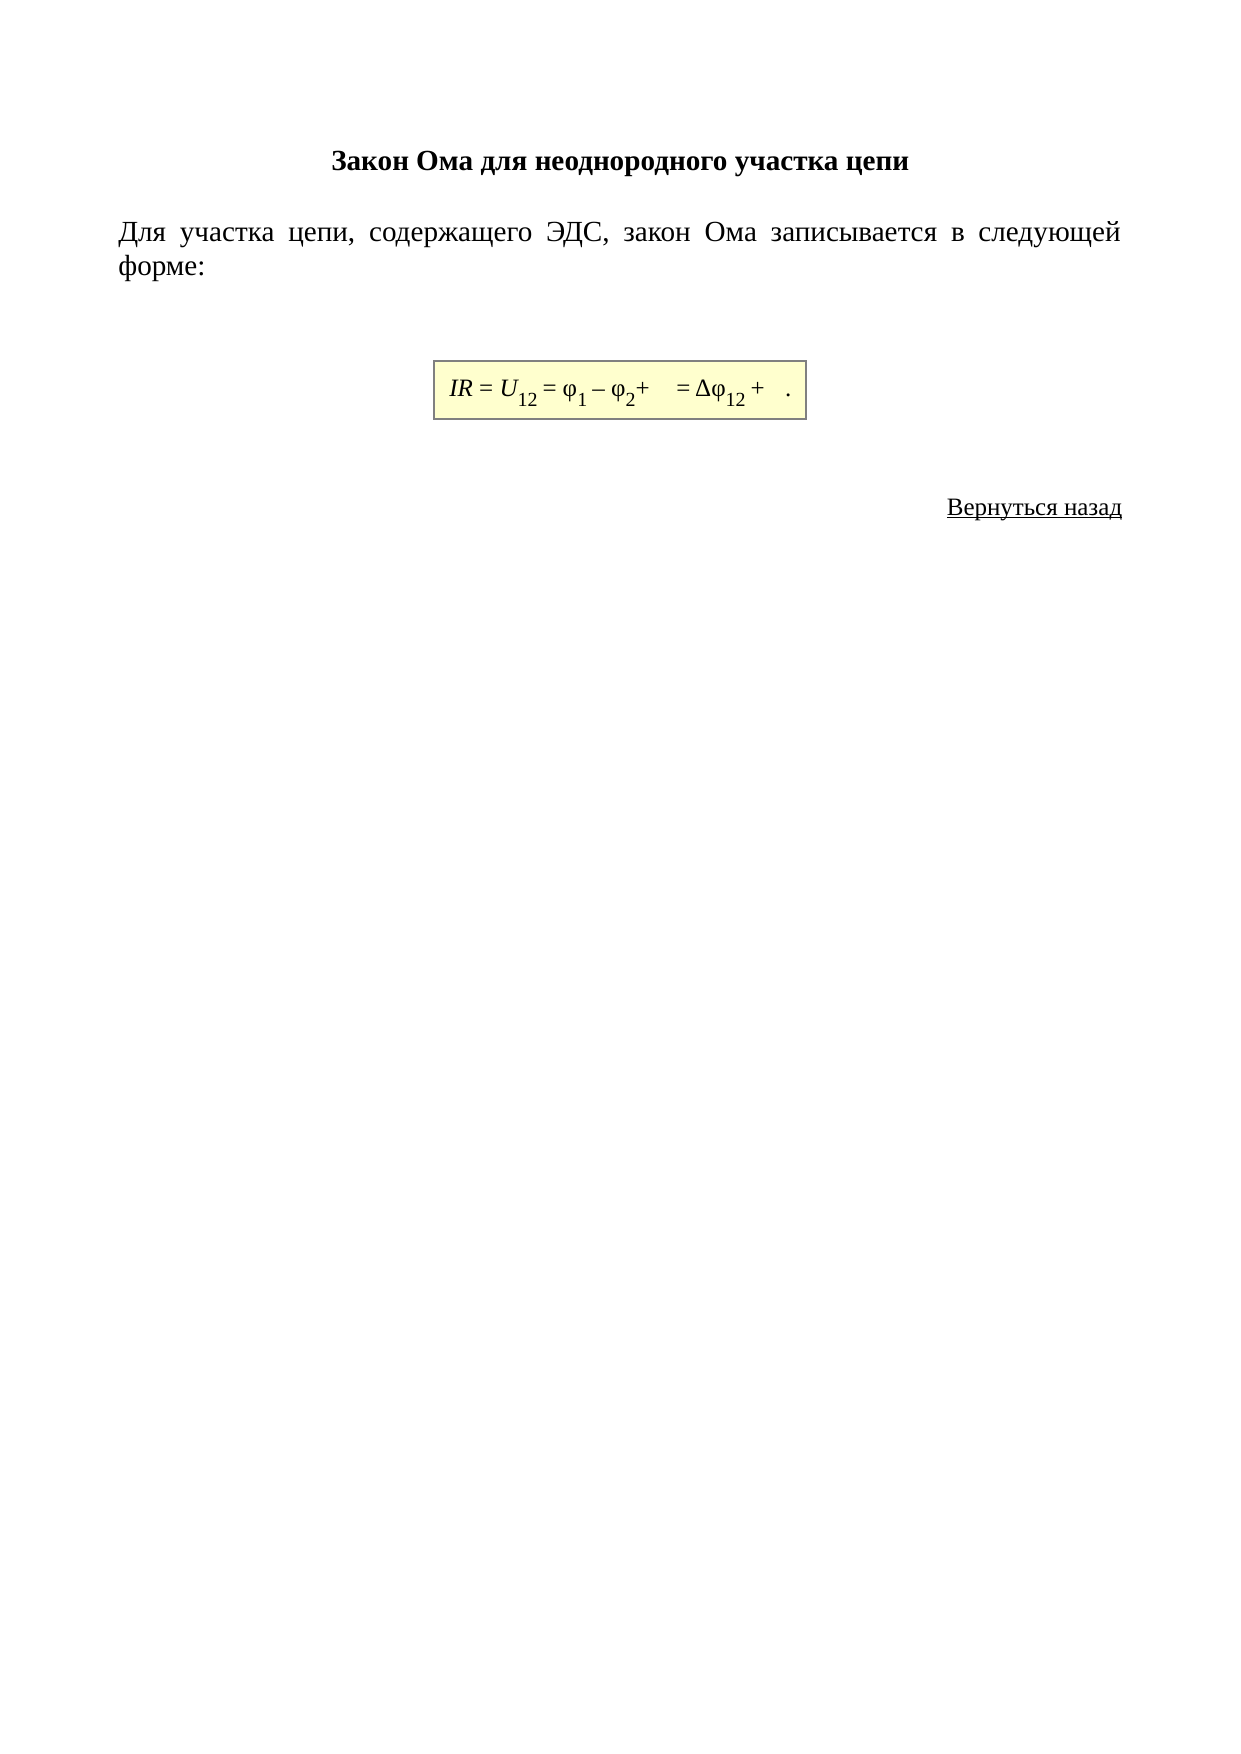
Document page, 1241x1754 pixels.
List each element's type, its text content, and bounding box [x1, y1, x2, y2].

text Для участка цепи, содержащего ЭДС, закон Ома записывается в следующей форме: [118, 214, 1122, 281]
table_header IR = U12 = φ1 – φ2+ = Δφ12 + . [435, 362, 805, 418]
subtitle Закон Ома для неоднородного участка цепи [118, 143, 1122, 177]
text Вернуться назад [118, 486, 1122, 521]
